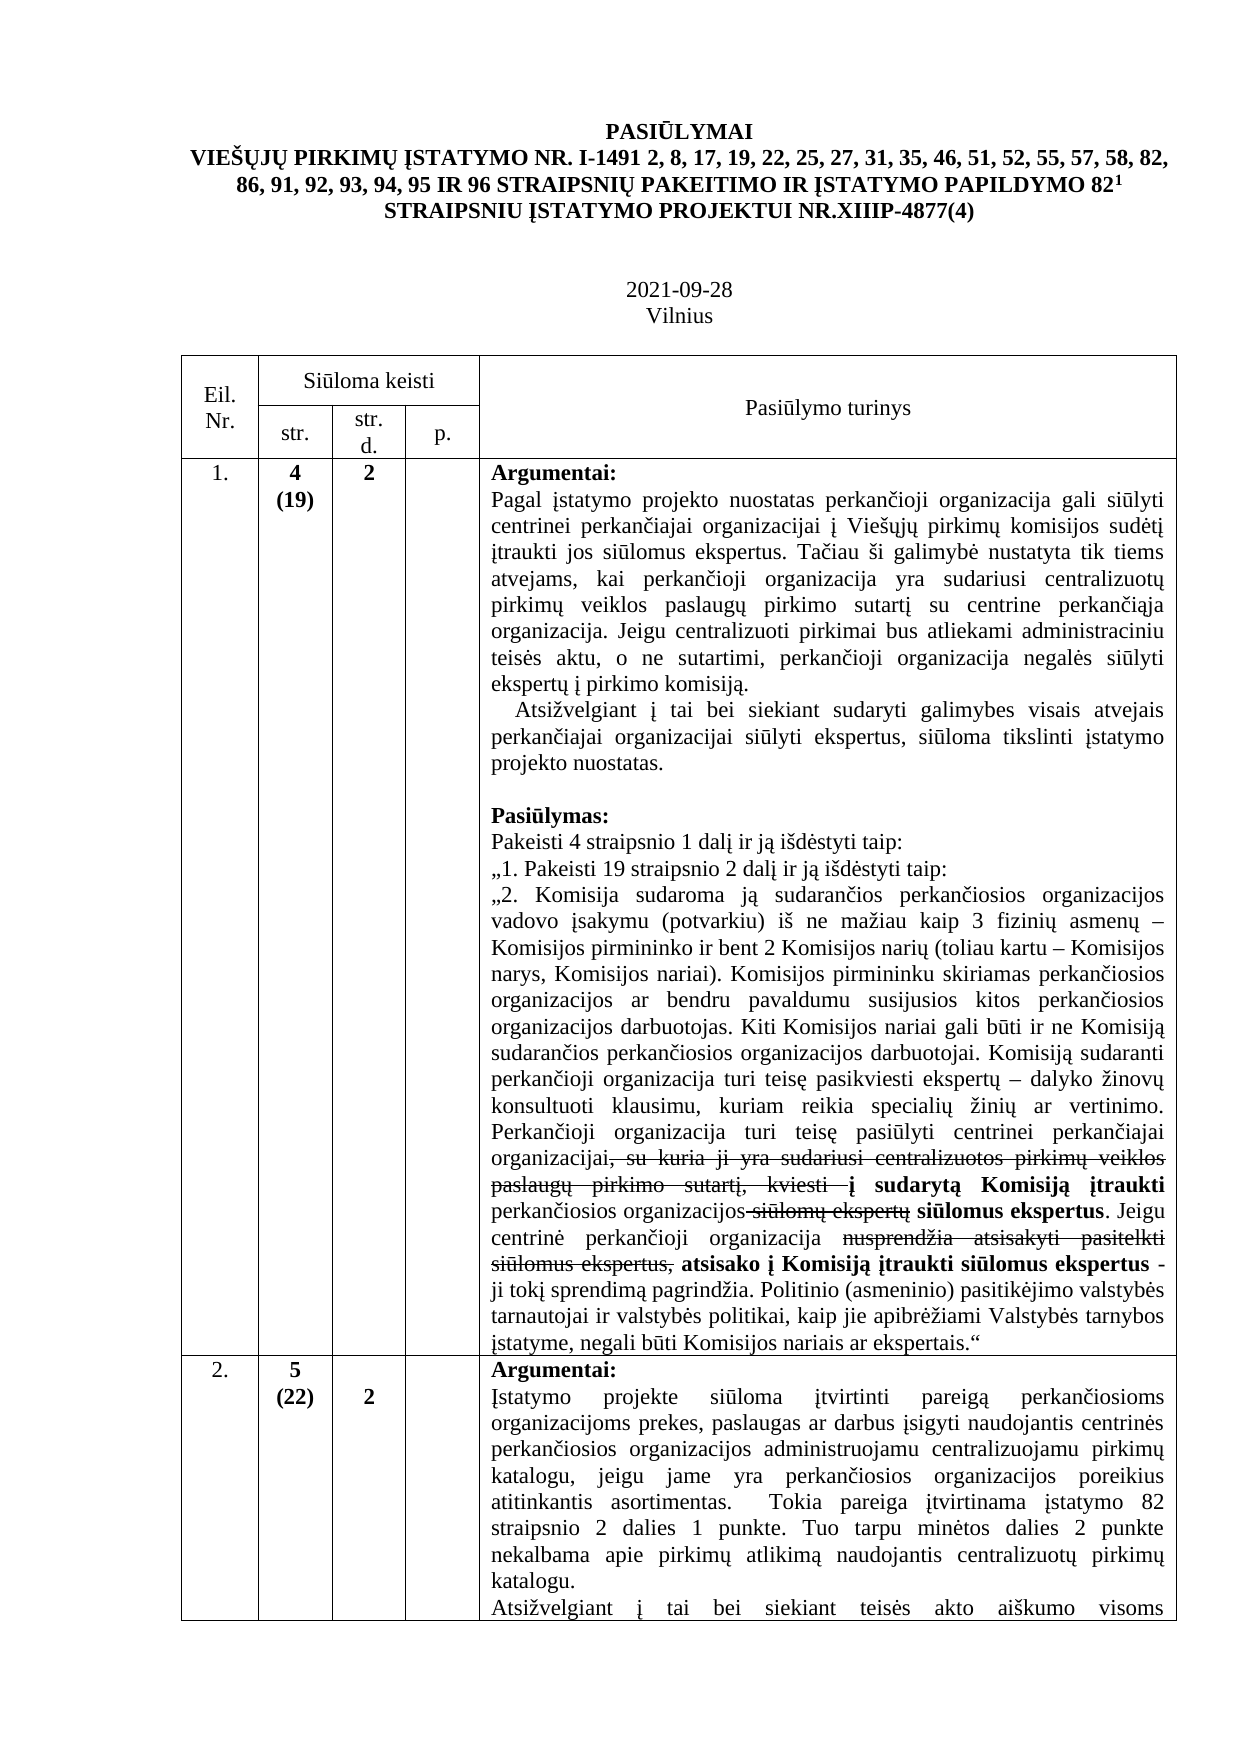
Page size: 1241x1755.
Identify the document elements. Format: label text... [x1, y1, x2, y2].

table_cell Argumentai: Pagal įstatymo projekto nuostatas perkančioji organizacija gali siūlyti centrinei perkančiajai organizacijai į Viešųjų pirkimų komisijos sudėtį įtraukti jos siūlomus ekspertus. Tačiau ši galimybė nustatyta tik tiems atvejams, kai perkančioji organizacija yra sudariusi centralizuotų pirkimų veiklos paslaugų pirkimo sutartį su centrine perkančiąja organizacija. Jeigu centralizuoti pirkimai bus atliekami administraciniu teisės aktu, o ne sutartimi, perkančioji organizacija negalės siūlyti ekspertų į pirkimo komisiją. Atsižvelgiant į tai bei siekiant sudaryti galimybes visais atvejais perkančiajai organizacijai siūlyti ekspertus, siūloma tikslinti įstatymo projekto nuostatas. Pasiūlymas: Pakeisti 4 straipsnio 1 dalį ir ją išdėstyti taip: „1. Pakeisti 19 straipsnio 2 dalį ir ją išdėstyti taip: „2. Komisija sudaroma ją sudarančios perkančiosios organizacijos vadovo įsakymu (potvarkiu) iš ne mažiau kaip 3 fizinių asmenų – Komisijos pirmininko ir bent 2 Komisijos narių (toliau kartu – Komisijos narys, Komisijos nariai). Komisijos pirmininku skiriamas perkančiosios organizacijos ar bendru pavaldumu susijusios kitos perkančiosios organizacijos darbuotojas. Kiti Komisijos nariai gali būti ir ne Komisiją sudarančios perkančiosios organizacijos darbuotojai. Komisiją sudaranti perkančioji organizacija turi teisę pasikviesti ekspertų – dalyko žinovų konsultuoti klausimu, kuriam reikia specialių žinių ar vertinimo. Perkančioji organizacija turi teisę pasiūlyti centrinei perkančiajai organizacijai, su kuria ji yra sudariusi centralizuotos pirkimų veiklos paslaugų pirkimo sutartį, kviesti į sudarytą Komisiją įtraukti perkančiosios organizacijos siūlomų ekspertų siūlomus ekspertus. Jeigu centrinė perkančioji organizacija nusprendžia atsisakyti pasitelkti siūlomus ekspertus, atsisako į Komisiją įtraukti siūlomus ekspertus - ji tokį sprendimą pagrindžia. Politinio (asmeninio) pasitikėjimo valstybės tarnautojai ir valstybės politikai, kaip jie apibrėžiami Valstybės tarnybos įstatyme, negali būti Komisijos nariais ar ekspertais.“ [480, 459, 1176, 1355]
table_cell 4 (19) [259, 459, 332, 1355]
text 2021-09-28 [177, 276, 1181, 303]
table_header Eil. Nr. [182, 356, 258, 458]
table_header Siūloma keisti [259, 356, 479, 404]
table_header Pasiūlymo turinys [480, 356, 1176, 458]
table_cell str. d. [333, 406, 405, 458]
table_cell str. [259, 406, 332, 458]
table_cell Argumentai: Įstatymo projekte siūloma įtvirtinti pareigą perkančiosioms organizacijoms prekes, paslaugas ar darbus įsigyti naudojantis centrinės perkančiosios organizacijos administruojamu centralizuojamu pirkimų katalogu, jeigu jame yra perkančiosios organizacijos poreikius atitinkantis asortimentas. Tokia pareiga įtvirtinama įstatymo 82 straipsnio 2 dalies 1 punkte. Tuo tarpu minėtos dalies 2 punkte nekalbama apie pirkimų atlikimą naudojantis centralizuotų pirkimų katalogu. Atsižvelgiant į tai bei siekiant teisės akto aiškumo visoms [480, 1356, 1176, 1620]
table_cell 1. [182, 459, 258, 1355]
table_cell [406, 459, 479, 1355]
text PASIŪLYMAI [177, 118, 1181, 144]
text viešųjų pirkimų įstatymo Nr. I-1491 2, 8, 17, 19, 22, 25, 27, 31, 35, 46, 51, 52, 55, 57, 58, 82, 86, 91, 92, 93, 94, 95 IR 96 straipsnių pakeitimo ir įstatymo papildymo 821 straipsniU ĮSTATYMO PROJEKTUI nR.xiiip-4877(4) [177, 144, 1181, 223]
table_cell 2. [182, 1356, 258, 1620]
table_cell 2 [333, 459, 405, 1355]
table_cell 5 (22) [259, 1356, 332, 1620]
table_cell [406, 1356, 479, 1620]
text Vilnius [177, 303, 1181, 329]
table_cell p. [406, 406, 479, 458]
table_cell 2 [333, 1356, 405, 1620]
